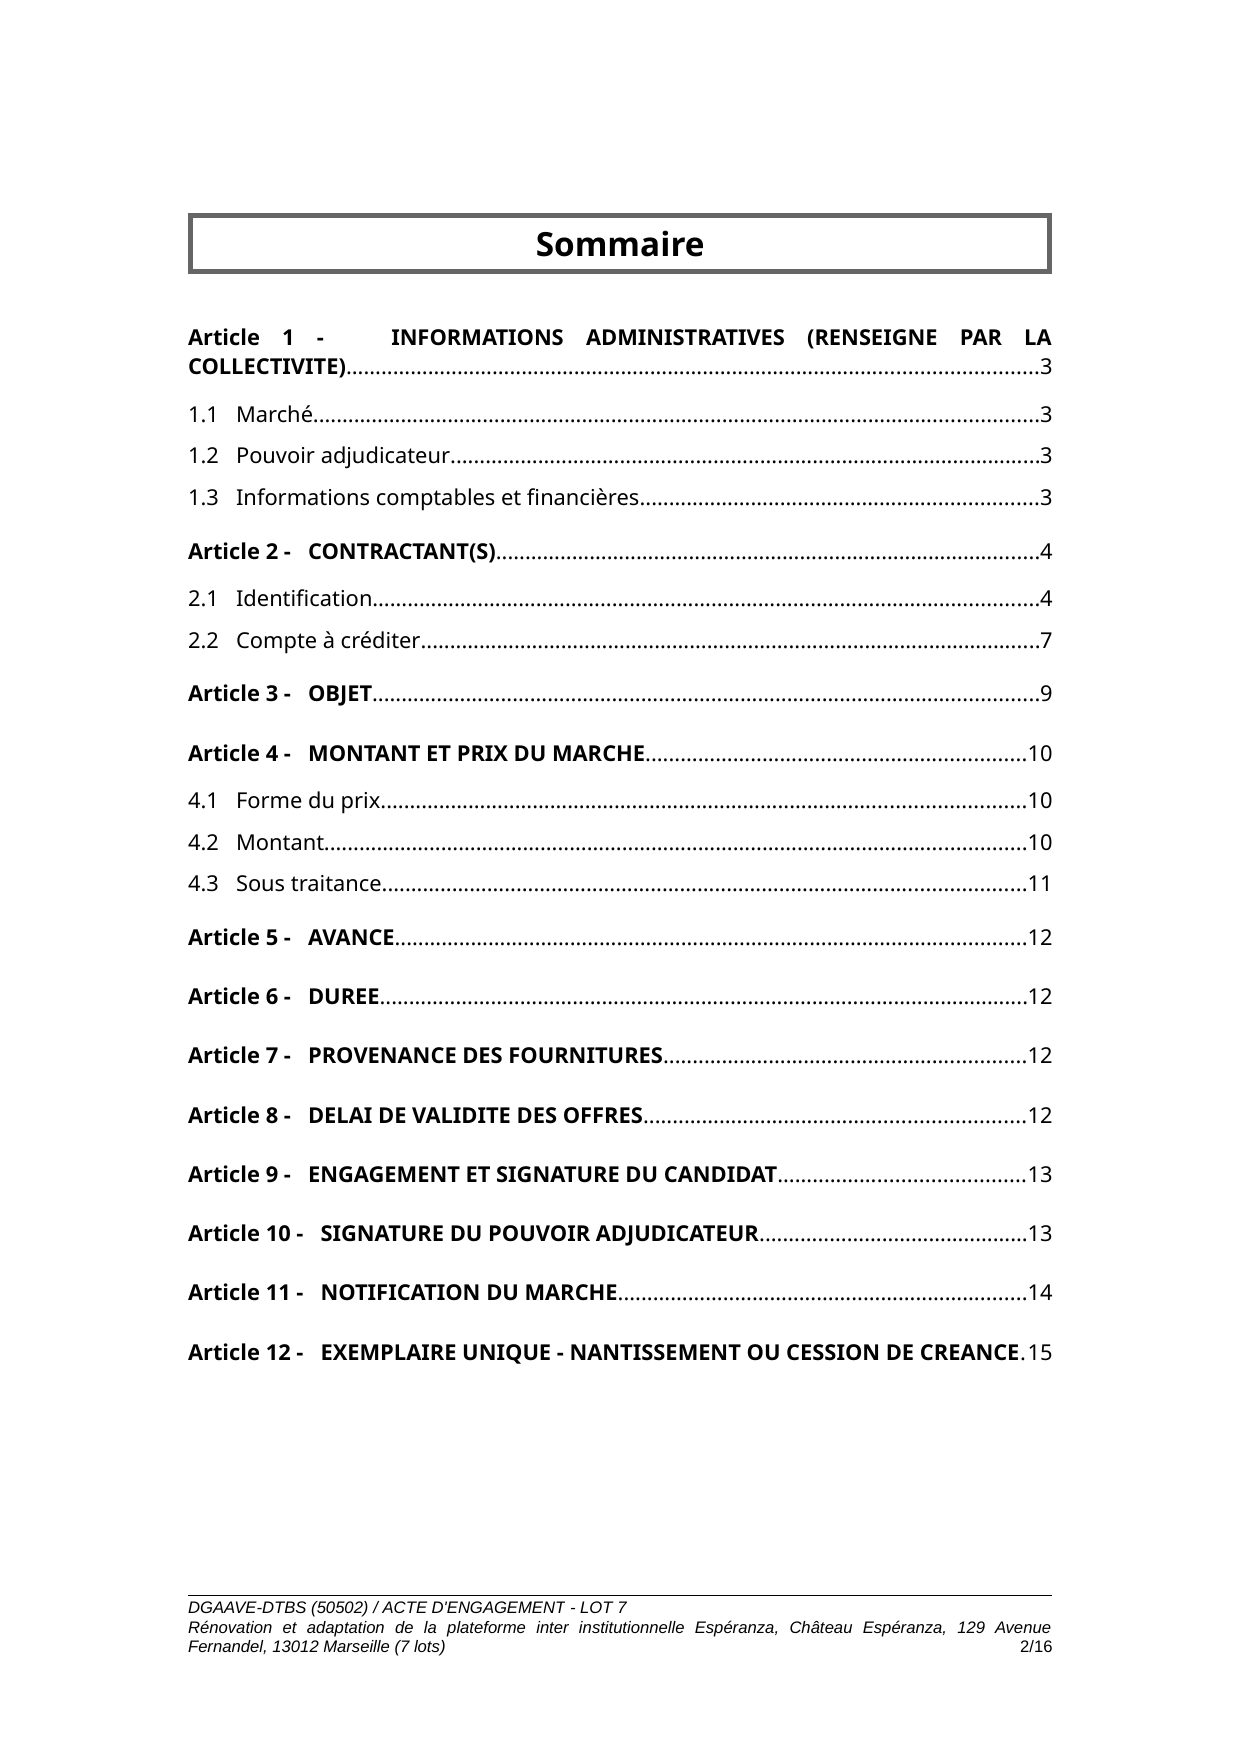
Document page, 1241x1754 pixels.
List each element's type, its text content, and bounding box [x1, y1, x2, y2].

text Article 11 - NOTIFICATION DU MARCHE 14 [188, 1277, 1052, 1307]
text 2.1 Identification 4 [188, 583, 1052, 613]
text 1.3 Informations comptables et financières 3 [188, 482, 1052, 512]
text Article 8 - DELAI DE VALIDITE DES OFFRES 12 [188, 1099, 1052, 1129]
subtitle Sommaire [193, 218, 1047, 269]
text Article 2 - CONTRACTANT(S) 4 [188, 536, 1052, 565]
text 4.2 Montant 10 [188, 827, 1052, 856]
text Article 10 - SIGNATURE DU POUVOIR ADJUDICATEUR 13 [188, 1218, 1052, 1248]
text Article 3 - OBJET 9 [188, 678, 1052, 708]
text 1.2 Pouvoir adjudicateur 3 [188, 441, 1052, 470]
text Article 6 - DUREE 12 [188, 981, 1052, 1011]
text Article 1 - INFORMATIONS ADMINISTRATIVES (RENSEIGNE PAR LA COLLECTIVITE) 3 [188, 322, 1052, 381]
text 4.3 Sous traitance 11 [188, 868, 1052, 898]
text Article 4 - MONTANT ET PRIX DU MARCHE 10 [188, 737, 1052, 767]
text 4.1 Forme du prix 10 [188, 785, 1052, 815]
text Article 5 - AVANCE 12 [188, 922, 1052, 952]
text Article 9 - ENGAGEMENT ET SIGNATURE DU CANDIDAT 13 [188, 1159, 1052, 1189]
text 1.1 Marché 3 [188, 399, 1052, 429]
text 2.2 Compte à créditer 7 [188, 625, 1052, 654]
text Article 7 - PROVENANCE DES FOURNITURES 12 [188, 1040, 1052, 1070]
text Article 12 - EXEMPLAIRE UNIQUE - NANTISSEMENT OU CESSION DE CREANCE 15 [188, 1337, 1052, 1366]
